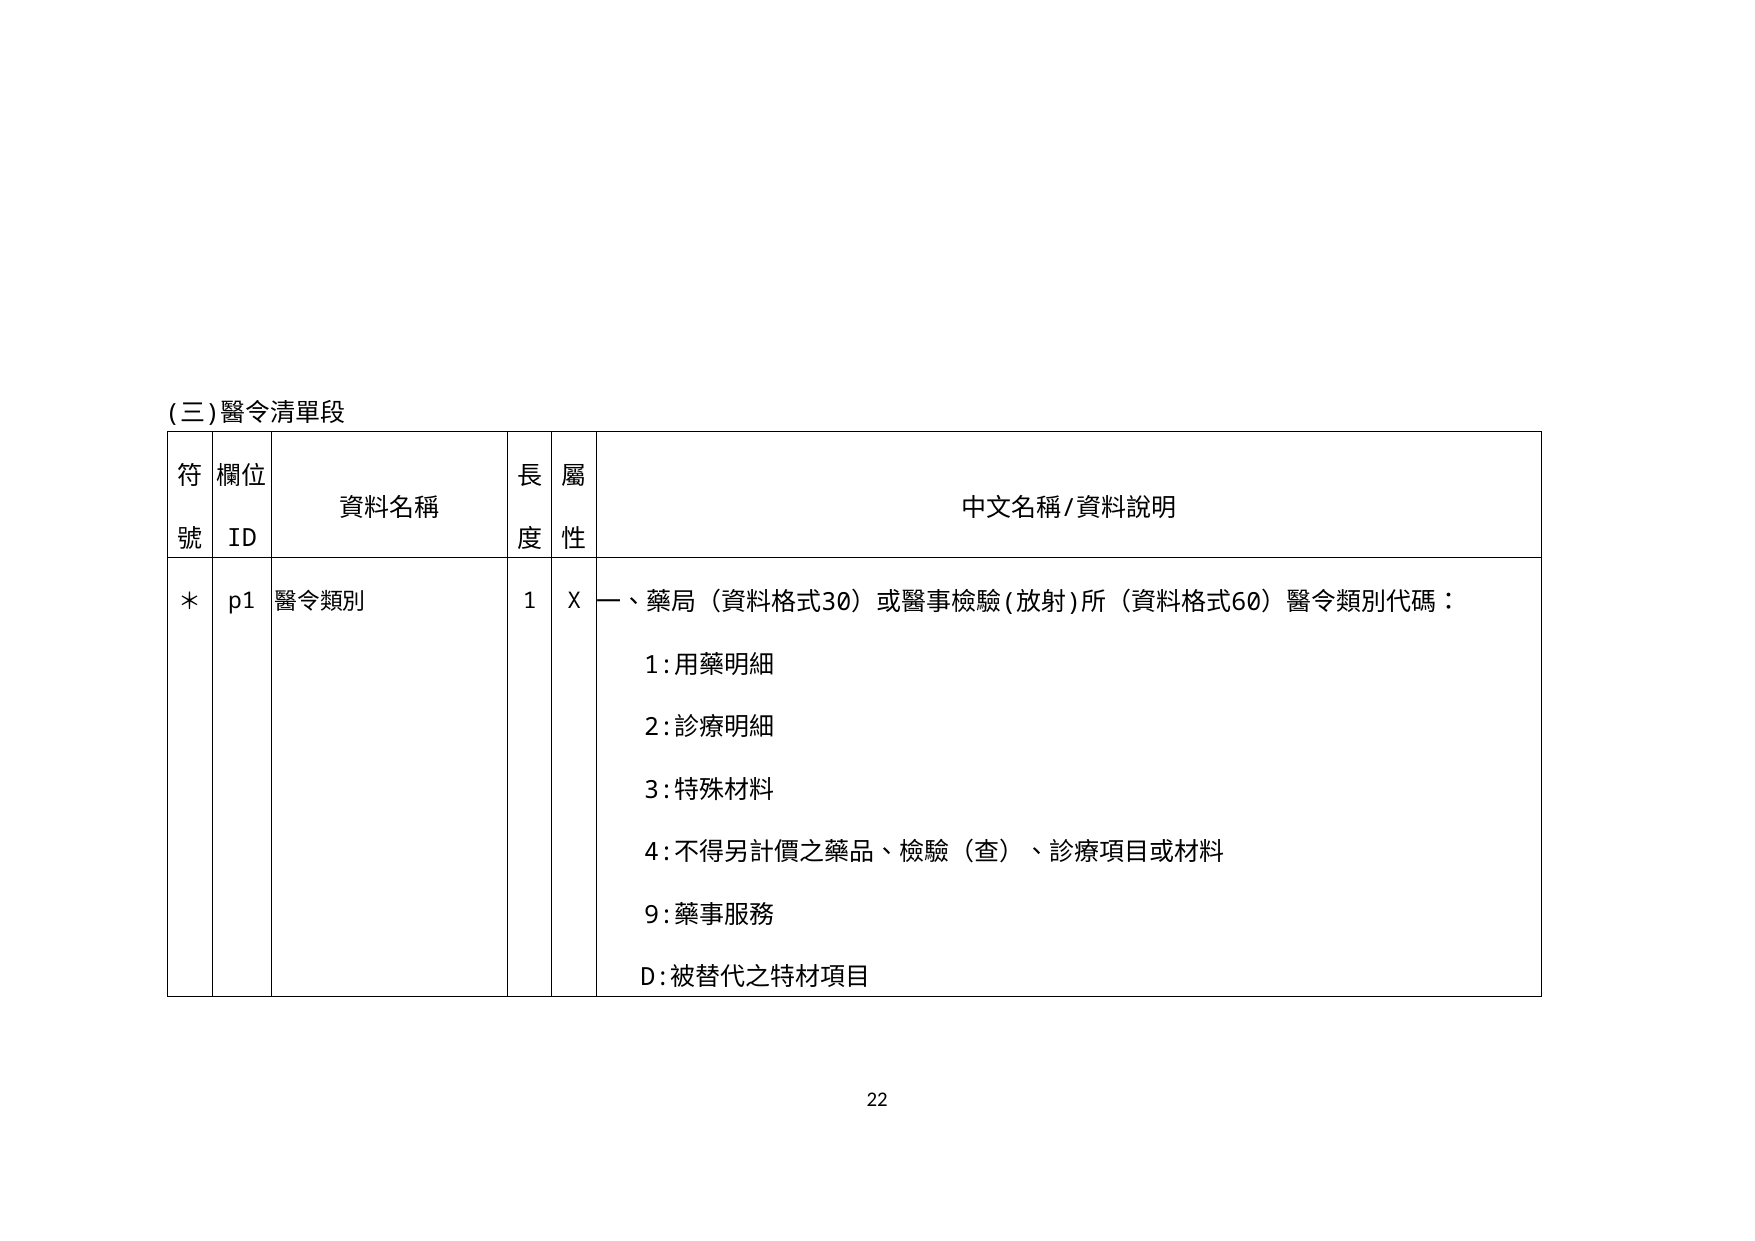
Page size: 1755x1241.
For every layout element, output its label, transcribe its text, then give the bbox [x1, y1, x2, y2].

table_header 資料名稱 [272, 432, 507, 557]
table_cell ＊ [168, 558, 212, 996]
table_header 屬性 [552, 432, 596, 557]
table_cell X [552, 558, 596, 996]
table_cell p1 [213, 558, 271, 996]
table_header 中文名稱/資料說明 [597, 432, 1541, 557]
table_header 欄位 ID [213, 432, 271, 557]
text (三)醫令清單段 [150, 369, 1604, 431]
table_cell 醫令類別 [272, 558, 507, 996]
table_cell 1 [508, 558, 551, 996]
table_cell 一、藥局（資料格式30）或醫事檢驗(放射)所（資料格式60）醫令類別代碼： 1:用藥明細 2:診療明細 3:特殊材料 4:不得另計價之藥品、檢驗（查）、診療項目或材料 9:藥事服務 D:被替代之特材項目 [597, 558, 1541, 996]
table_header 符號 [168, 432, 212, 557]
table_header 長度 [508, 432, 551, 557]
